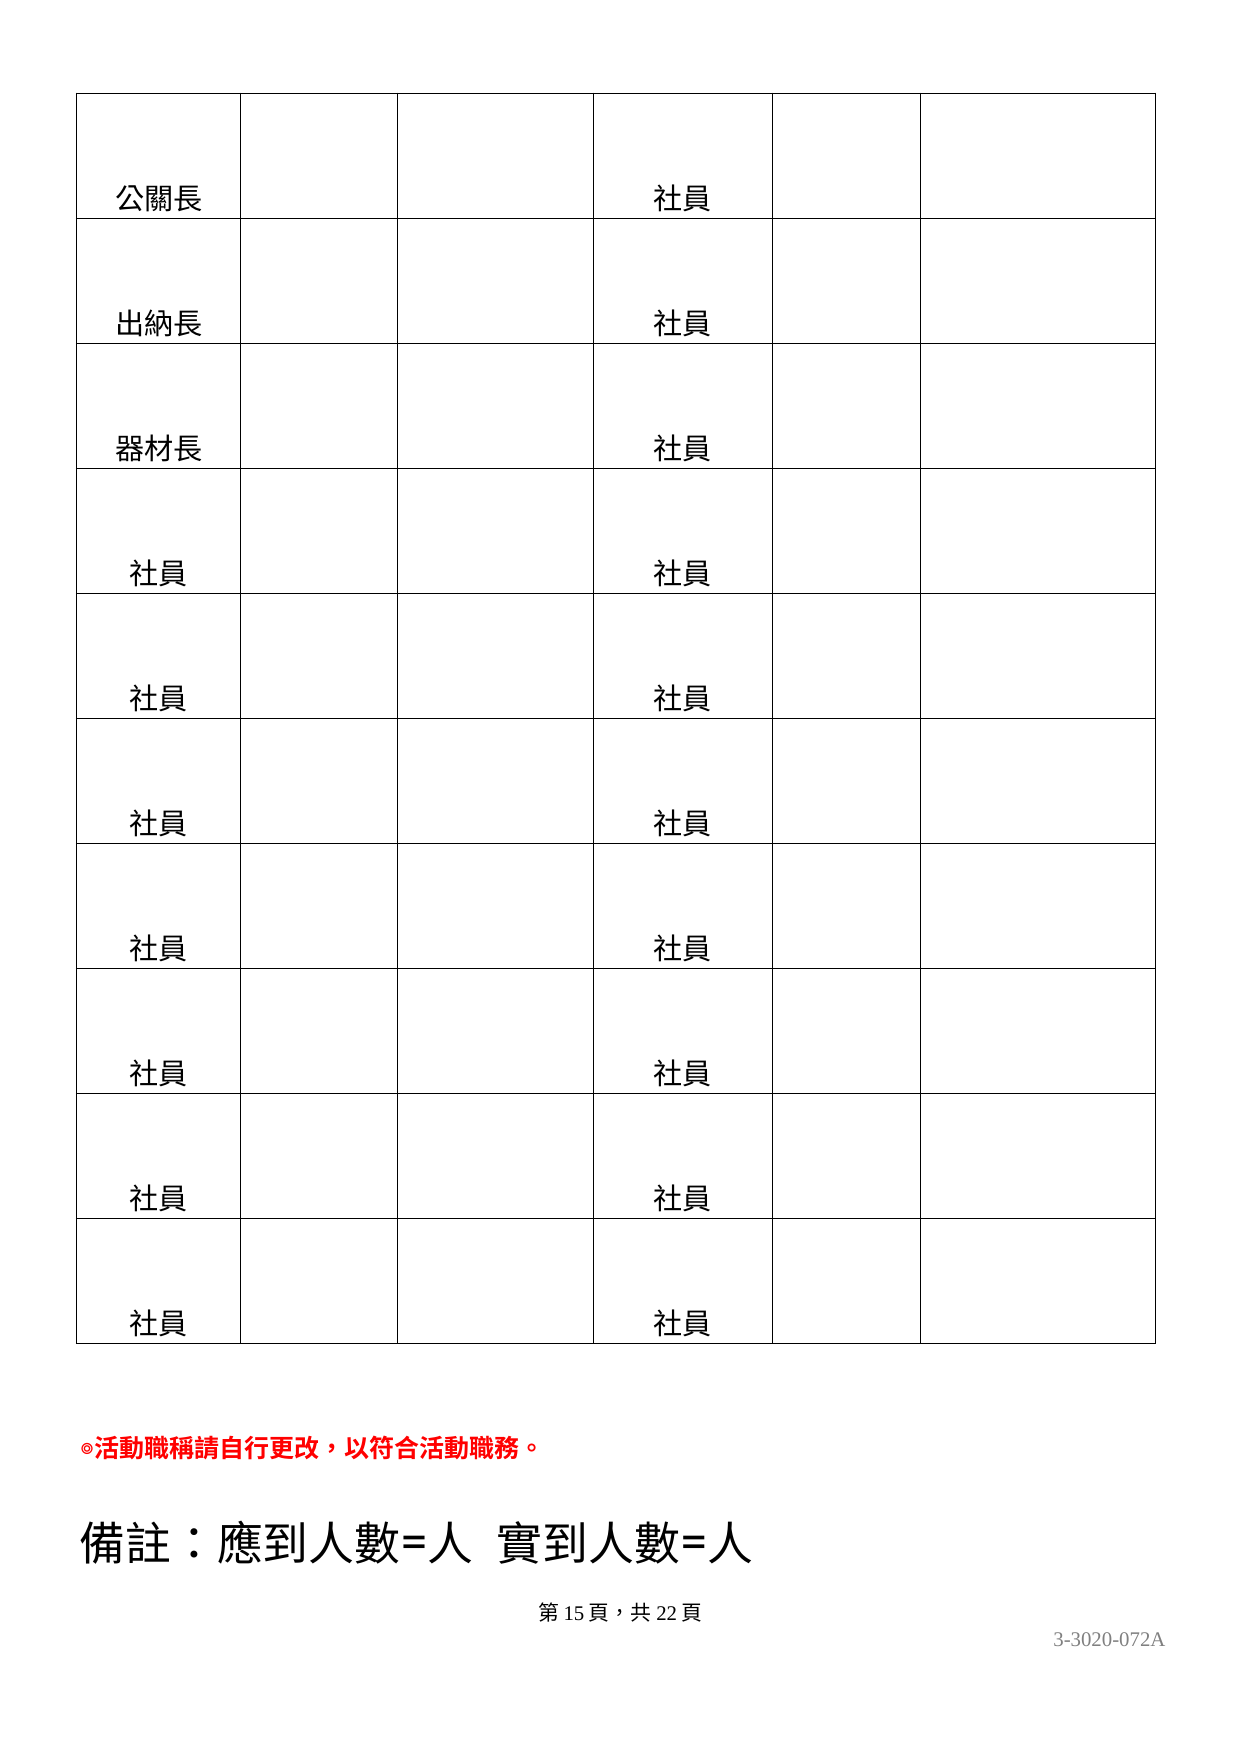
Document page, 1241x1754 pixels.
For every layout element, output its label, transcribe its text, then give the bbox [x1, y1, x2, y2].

table_cell 社員 [77, 844, 240, 967]
table_cell [398, 219, 593, 342]
table_cell [921, 219, 1155, 342]
table_cell [241, 344, 397, 467]
table_cell 社員 [594, 1219, 772, 1342]
table_cell [241, 219, 397, 342]
table_cell [398, 1219, 593, 1342]
table_cell 器材長 [77, 344, 240, 467]
table_cell [773, 219, 920, 342]
table_cell 社員 [594, 719, 772, 842]
table_cell 社員 [594, 344, 772, 467]
table_cell 社員 [77, 1094, 240, 1217]
table_cell 社員 [594, 219, 772, 342]
table_cell 社員 [77, 469, 240, 592]
table_cell [773, 844, 920, 967]
table_cell [921, 844, 1155, 967]
table_cell [921, 1094, 1155, 1217]
table_cell [773, 1094, 920, 1217]
table_cell 社員 [594, 844, 772, 967]
table_cell [398, 94, 593, 217]
table_cell [241, 1094, 397, 1217]
table_cell [773, 969, 920, 1092]
table_cell [398, 594, 593, 717]
table_cell [241, 594, 397, 717]
table_cell 出納長 [77, 219, 240, 342]
table_cell [773, 344, 920, 467]
table_cell 社員 [594, 594, 772, 717]
table_cell [398, 1094, 593, 1217]
table_cell 公關長 [77, 94, 240, 217]
table_cell [398, 969, 593, 1092]
table_cell [398, 719, 593, 842]
table_cell [241, 719, 397, 842]
table_cell [241, 94, 397, 217]
table_cell [773, 594, 920, 717]
table_cell [921, 94, 1155, 217]
table_cell 備註：應到人數=人 實到人數=人 [76, 1468, 1156, 1592]
table_cell [398, 844, 593, 967]
table_cell [398, 344, 593, 467]
table_cell [921, 344, 1155, 467]
table_cell 社員 [77, 594, 240, 717]
table_cell 社員 [77, 969, 240, 1092]
table_cell [241, 844, 397, 967]
table_cell [398, 469, 593, 592]
table_cell [921, 594, 1155, 717]
table_cell [241, 469, 397, 592]
table_cell [773, 719, 920, 842]
table_cell [921, 1219, 1155, 1342]
table_cell [921, 969, 1155, 1092]
table_cell 社員 [594, 94, 772, 217]
table_cell [241, 1219, 397, 1342]
table_cell 社員 [77, 719, 240, 842]
table_cell ◎活動職稱請自行更改，以符合活動職務。 [76, 1344, 1156, 1467]
table_cell [921, 469, 1155, 592]
table_cell 社員 [594, 1094, 772, 1217]
table_cell 社員 [77, 1219, 240, 1342]
table_cell [773, 1219, 920, 1342]
table_cell 社員 [594, 469, 772, 592]
table_cell [241, 969, 397, 1092]
table_cell 社員 [594, 969, 772, 1092]
table_cell [773, 94, 920, 217]
table_cell [773, 469, 920, 592]
table_cell [921, 719, 1155, 842]
